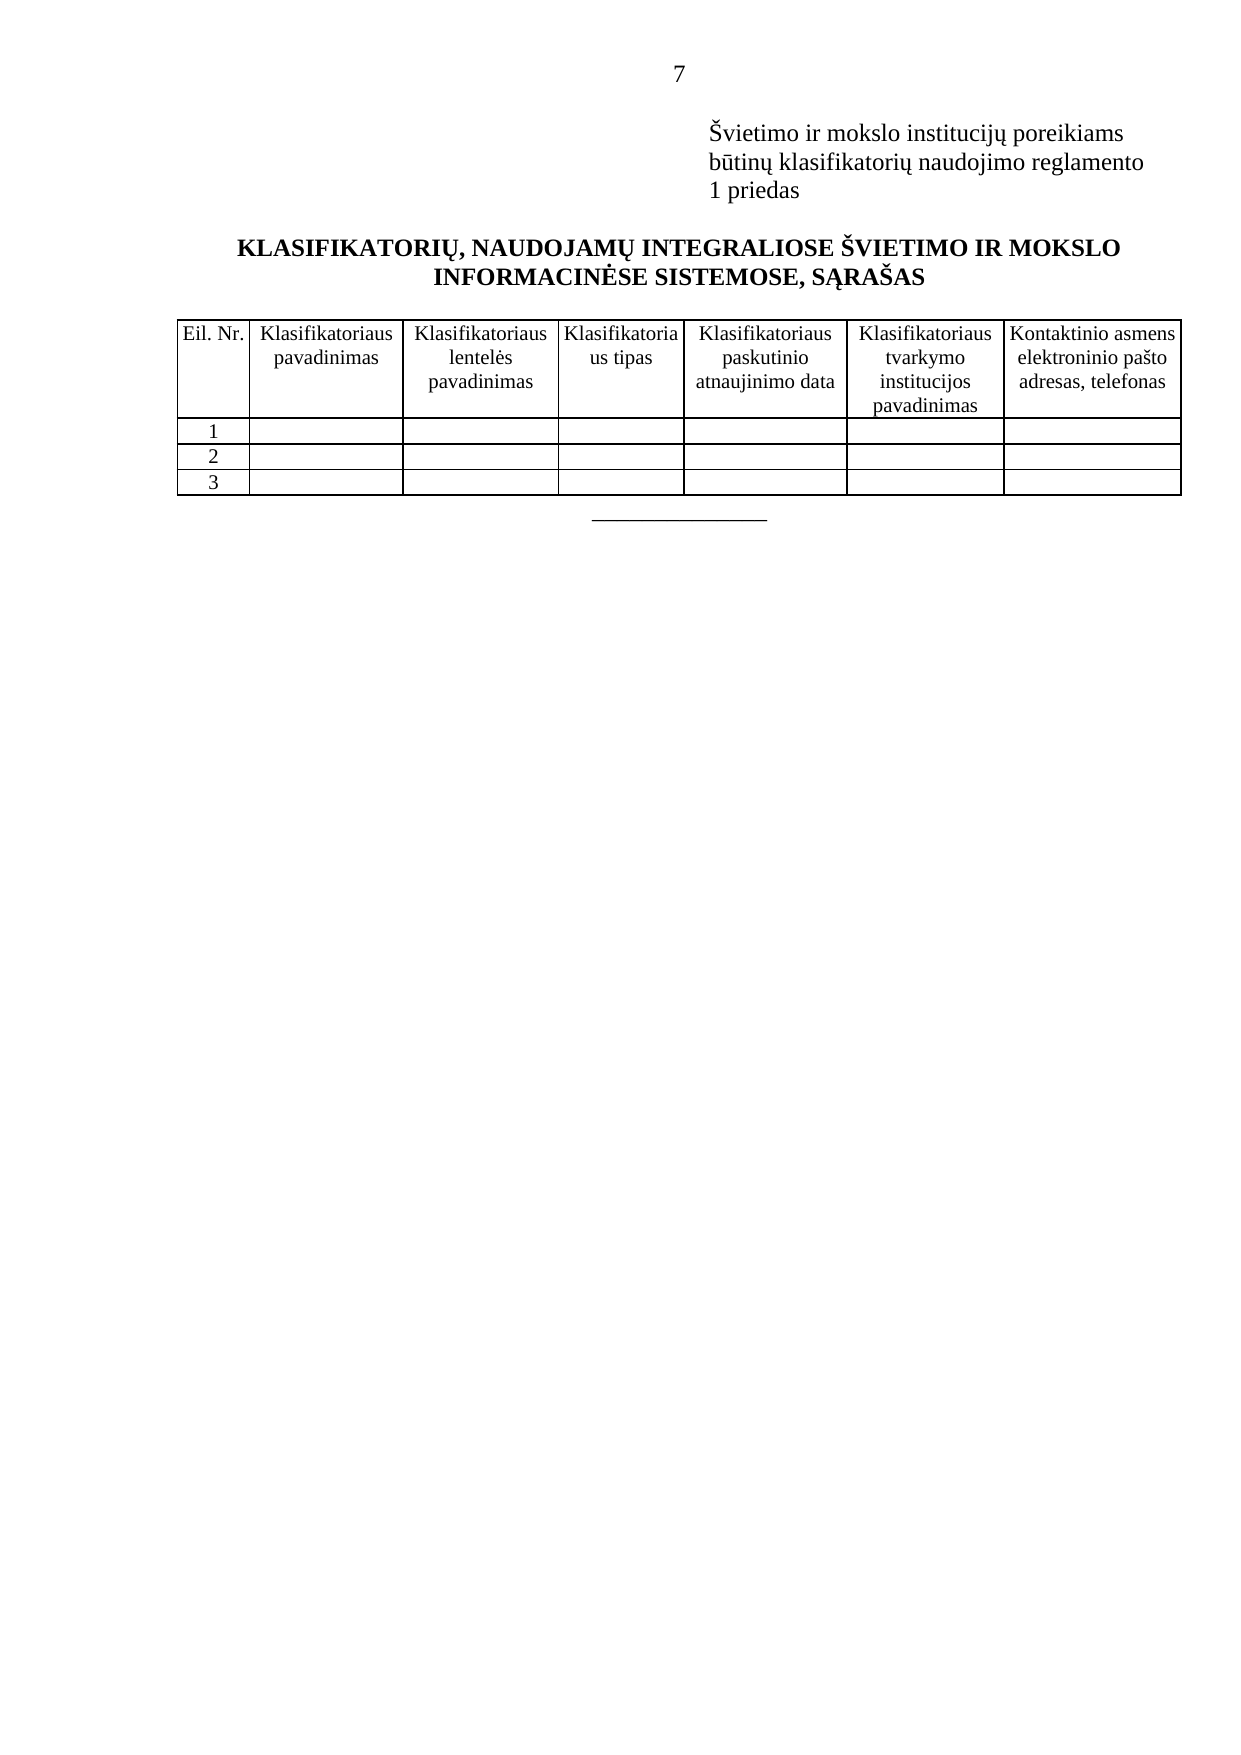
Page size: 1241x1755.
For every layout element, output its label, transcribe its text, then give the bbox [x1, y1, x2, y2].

table_header Klasifikatoriaus pavadinimas [250, 321, 402, 417]
table_cell [999, 419, 1003, 443]
table_cell [679, 419, 683, 443]
table_cell 2 [245, 445, 249, 468]
text ______________ [177, 496, 1181, 524]
table_cell [999, 445, 1003, 468]
table_cell [679, 445, 683, 468]
table_header Klasifikatoriaus tipas [559, 321, 683, 417]
text 1 priedas [177, 176, 1181, 204]
table_cell [679, 470, 683, 494]
text KLASIFIKATORIŲ, NAUDOJAMŲ INTEGRALIOSE ŠVIETIMO IR MOKSLO INFORMACINĖSE SISTEMOSE, SĄRAŠAS [177, 233, 1181, 291]
table_cell 1 [245, 419, 249, 443]
table_header Klasifikatoriaus paskutinio atnaujinimo data [685, 321, 846, 417]
table_cell [554, 445, 558, 468]
table_header Kontaktinio asmens elektroninio pašto adresas, telefonas [1005, 321, 1180, 417]
text Švietimo ir mokslo institucijų poreikiams [177, 118, 1181, 147]
table_cell [554, 470, 558, 494]
table_cell [554, 419, 558, 443]
table_header Eil. Nr. [178, 321, 249, 417]
table_cell 3 [245, 470, 249, 494]
table_header Klasifikatoriaus lentelės pavadinimas [404, 321, 558, 417]
table_cell [999, 470, 1003, 494]
text būtinų klasifikatorių naudojimo reglamento [177, 147, 1181, 176]
